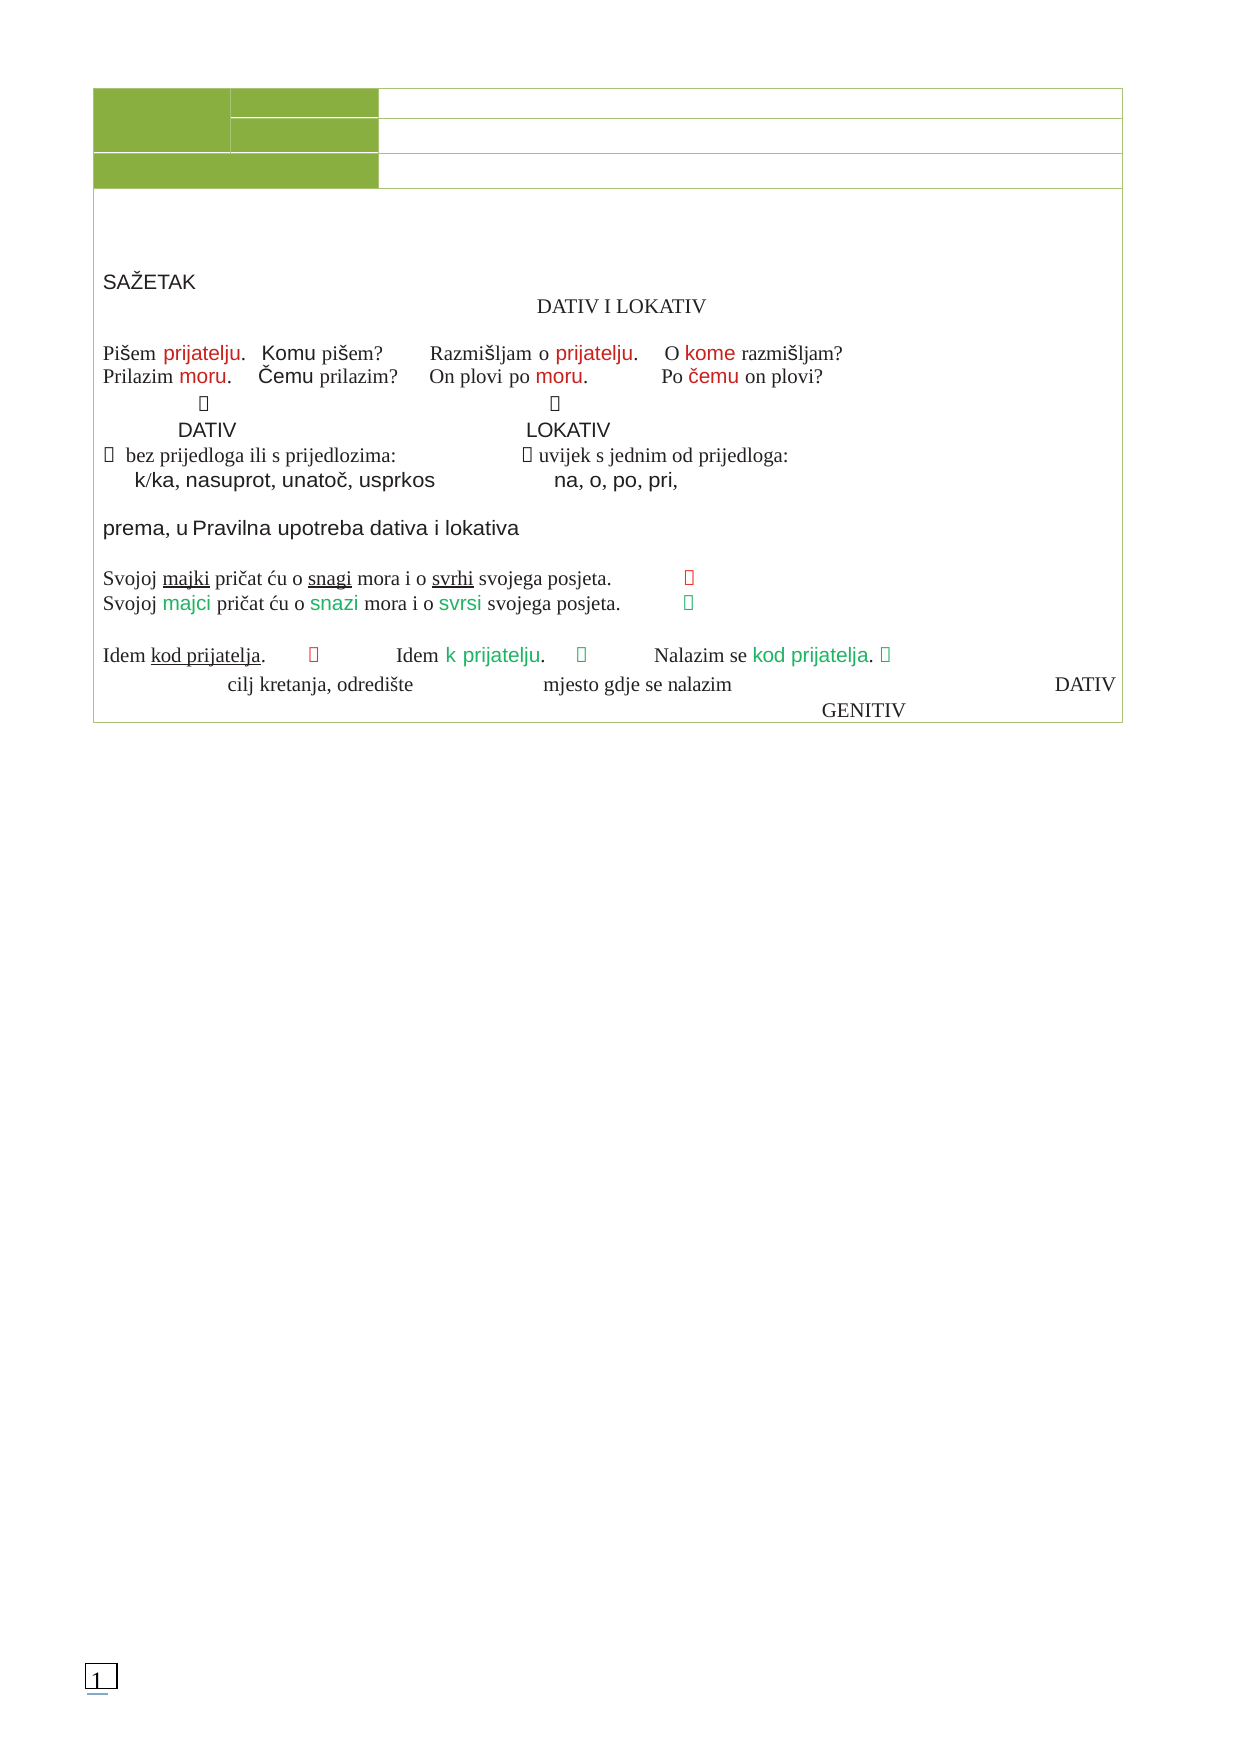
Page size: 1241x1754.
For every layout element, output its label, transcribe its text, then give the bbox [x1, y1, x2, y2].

table_header [379, 89, 1122, 117]
table_cell SAŽETAK DATIV I LOKATIV Pišem prijatelju. Komu pišem? Razmišljam o prijatelju. O kome razmišljam? Prilazim moru. Čemu prilazim? On plovi po moru. Po čemu on plovi?   DATIV LOKATIV  bez prijedloga ili s prijedlozima:  uvijek s jednim od prijedloga: k/ka, nasuprot, unatoč, usprkos na, o, po, pri, prema, u Pravilna upotreba dativa i lokativa Svojoj majki pričat ću o snagi mora i o svrhi svojega posjeta.  Svojoj majci pričat ću o snazi mora i o svrsi svojega posjeta.  Idem kod prijatelja.  Idem k prijatelju.  Nalazim se kod prijatelja.  cilj kretanja, odredište mjesto gdje se nalazim DATIV GENITIV [94, 189, 1122, 722]
table_cell [94, 154, 378, 188]
table_cell [379, 154, 1122, 188]
table_header [231, 89, 378, 117]
table_cell [379, 119, 1122, 152]
table_cell [231, 119, 378, 152]
table_header [94, 89, 230, 152]
